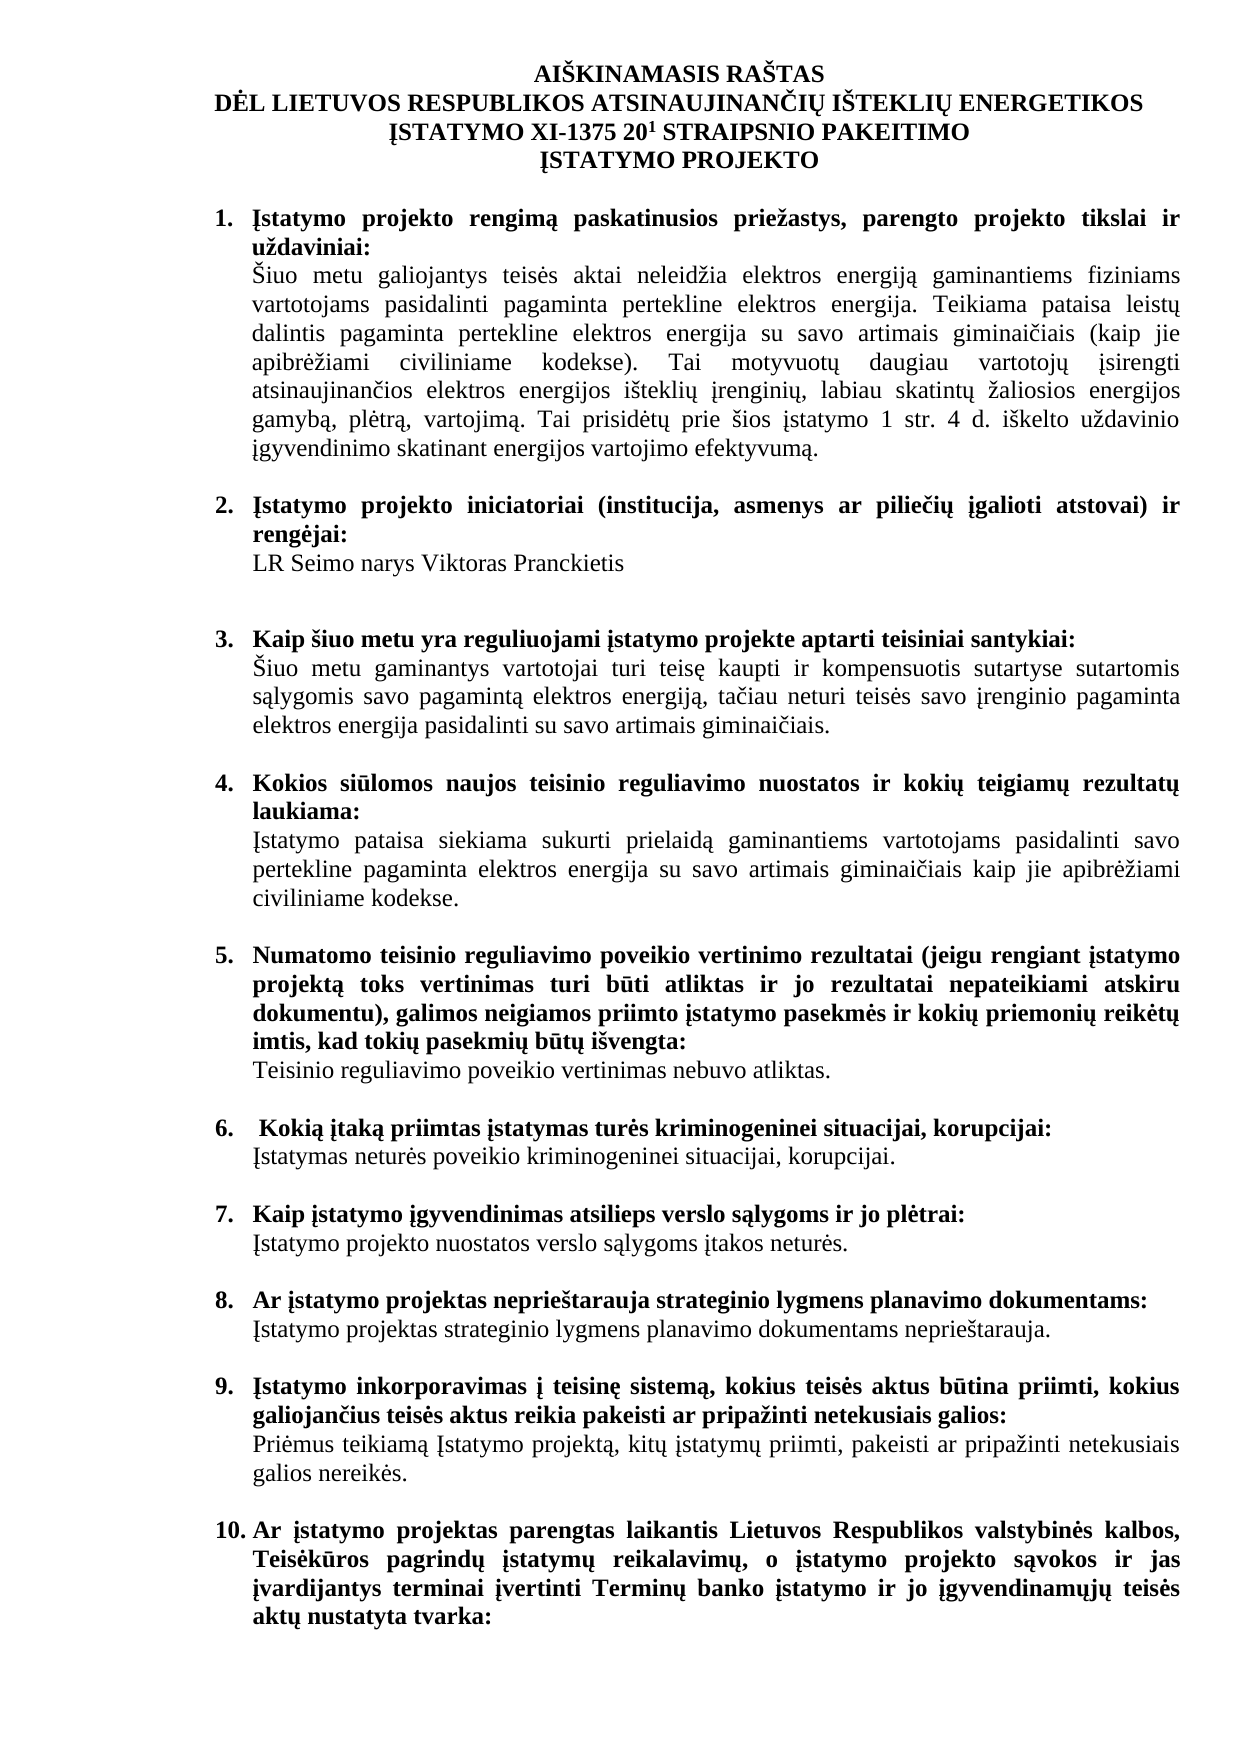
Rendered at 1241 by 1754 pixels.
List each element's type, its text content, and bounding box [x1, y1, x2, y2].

list Kaip įstatymo įgyvendinimas atsilieps verslo sąlygoms ir jo plėtrai: [215, 1199, 1181, 1228]
list Teisinio reguliavimo poveikio vertinimas nebuvo atliktas. [252, 1055, 1181, 1084]
list Ar įstatymo projektas neprieštarauja strateginio lygmens planavimo dokumentams: [215, 1285, 1181, 1314]
text AIŠKINAMASIS RAŠTAS [177, 59, 1181, 88]
list Numatomo teisinio reguliavimo poveikio vertinimo rezultatai (jeigu rengiant įstatymo projektą toks vertinimas turi būti atliktas ir jo rezultatai nepateikiami atskiru dokumentu), galimos neigiamos priimto įstatymo pasekmės ir kokių priemonių reikėtų imtis, kad tokių pasekmių būtų išvengta: [215, 940, 1181, 1055]
list Kokios siūlomos naujos teisinio reguliavimo nuostatos ir kokių teigiamų rezultatų laukiama: [215, 768, 1181, 825]
list Įstatymo projekto iniciatoriai (institucija, asmenys ar piliečių įgalioti atstovai) ir rengėjai: [215, 490, 1181, 548]
list Kokią įtaką priimtas įstatymas turės kriminogeninei situacijai, korupcijai: [215, 1113, 1181, 1141]
text DĖL LIETUVOS RESPUBLIKOS ATSINAUJINANČIŲ IŠTEKLIŲ ENERGETIKOS ĮSTATYMO XI-1375 201 STRAIPSNIO PAKEITIMO [177, 88, 1181, 145]
list Įstatymo pataisa siekiama sukurti prielaidą gaminantiems vartotojams pasidalinti savo pertekline pagaminta elektros energija su savo artimais giminaičiais kaip jie apibrėžiami civiliniame kodekse. [252, 825, 1181, 911]
list Įstatymo inkorporavimas į teisinę sistemą, kokius teisės aktus būtina priimti, kokius galiojančius teisės aktus reikia pakeisti ar pripažinti netekusiais galios: [215, 1371, 1181, 1429]
list Šiuo metu galiojantys teisės aktai neleidžia elektros energiją gaminantiems fiziniams vartotojams pasidalinti pagaminta pertekline elektros energija. Teikiama pataisa leistų dalintis pagaminta pertekline elektros energija su savo artimais giminaičiais (kaip jie apibrėžiami civiliniame kodekse). Tai motyvuotų daugiau vartotojų įsirengti atsinaujinančios elektros energijos išteklių įrenginių, labiau skatintų žaliosios energijos gamybą, plėtrą, vartojimą. Tai prisidėtų prie šios įstatymo 1 str. 4 d. iškelto uždavinio įgyvendinimo skatinant energijos vartojimo efektyvumą. [252, 260, 1181, 462]
list Ar įstatymo projektas parengtas laikantis Lietuvos Respublikos valstybinės kalbos, Teisėkūros pagrindų įstatymų reikalavimų, o įstatymo projekto sąvokos ir jas įvardijantys terminai įvertinti Terminų banko įstatymo ir jo įgyvendinamųjų teisės aktų nustatyta tvarka: [215, 1515, 1181, 1630]
text ĮSTATYMO PROJEKTO [177, 145, 1181, 174]
list Kaip šiuo metu yra reguliuojami įstatymo projekte aptarti teisiniai santykiai: [215, 624, 1181, 653]
list LR Seimo narys Viktoras Pranckietis [252, 548, 1181, 577]
list Įstatymo projektas strateginio lygmens planavimo dokumentams neprieštarauja. [252, 1314, 1181, 1343]
list Įstatymo projekto nuostatos verslo sąlygoms įtakos neturės. [252, 1228, 1181, 1256]
list Priėmus teikiamą Įstatymo projektą, kitų įstatymų priimti, pakeisti ar pripažinti netekusiais galios nereikės. [252, 1429, 1181, 1486]
list Įstatymas neturės poveikio kriminogeninei situacijai, korupcijai. [252, 1141, 1181, 1170]
list Įstatymo projekto rengimą paskatinusios priežastys, parengto projekto tikslai ir uždaviniai: [214, 203, 1181, 260]
list Šiuo metu gaminantys vartotojai turi teisę kaupti ir kompensuotis sutartyse sutartomis sąlygomis savo pagamintą elektros energiją, tačiau neturi teisės savo įrenginio pagaminta elektros energija pasidalinti su savo artimais giminaičiais. [252, 653, 1181, 739]
